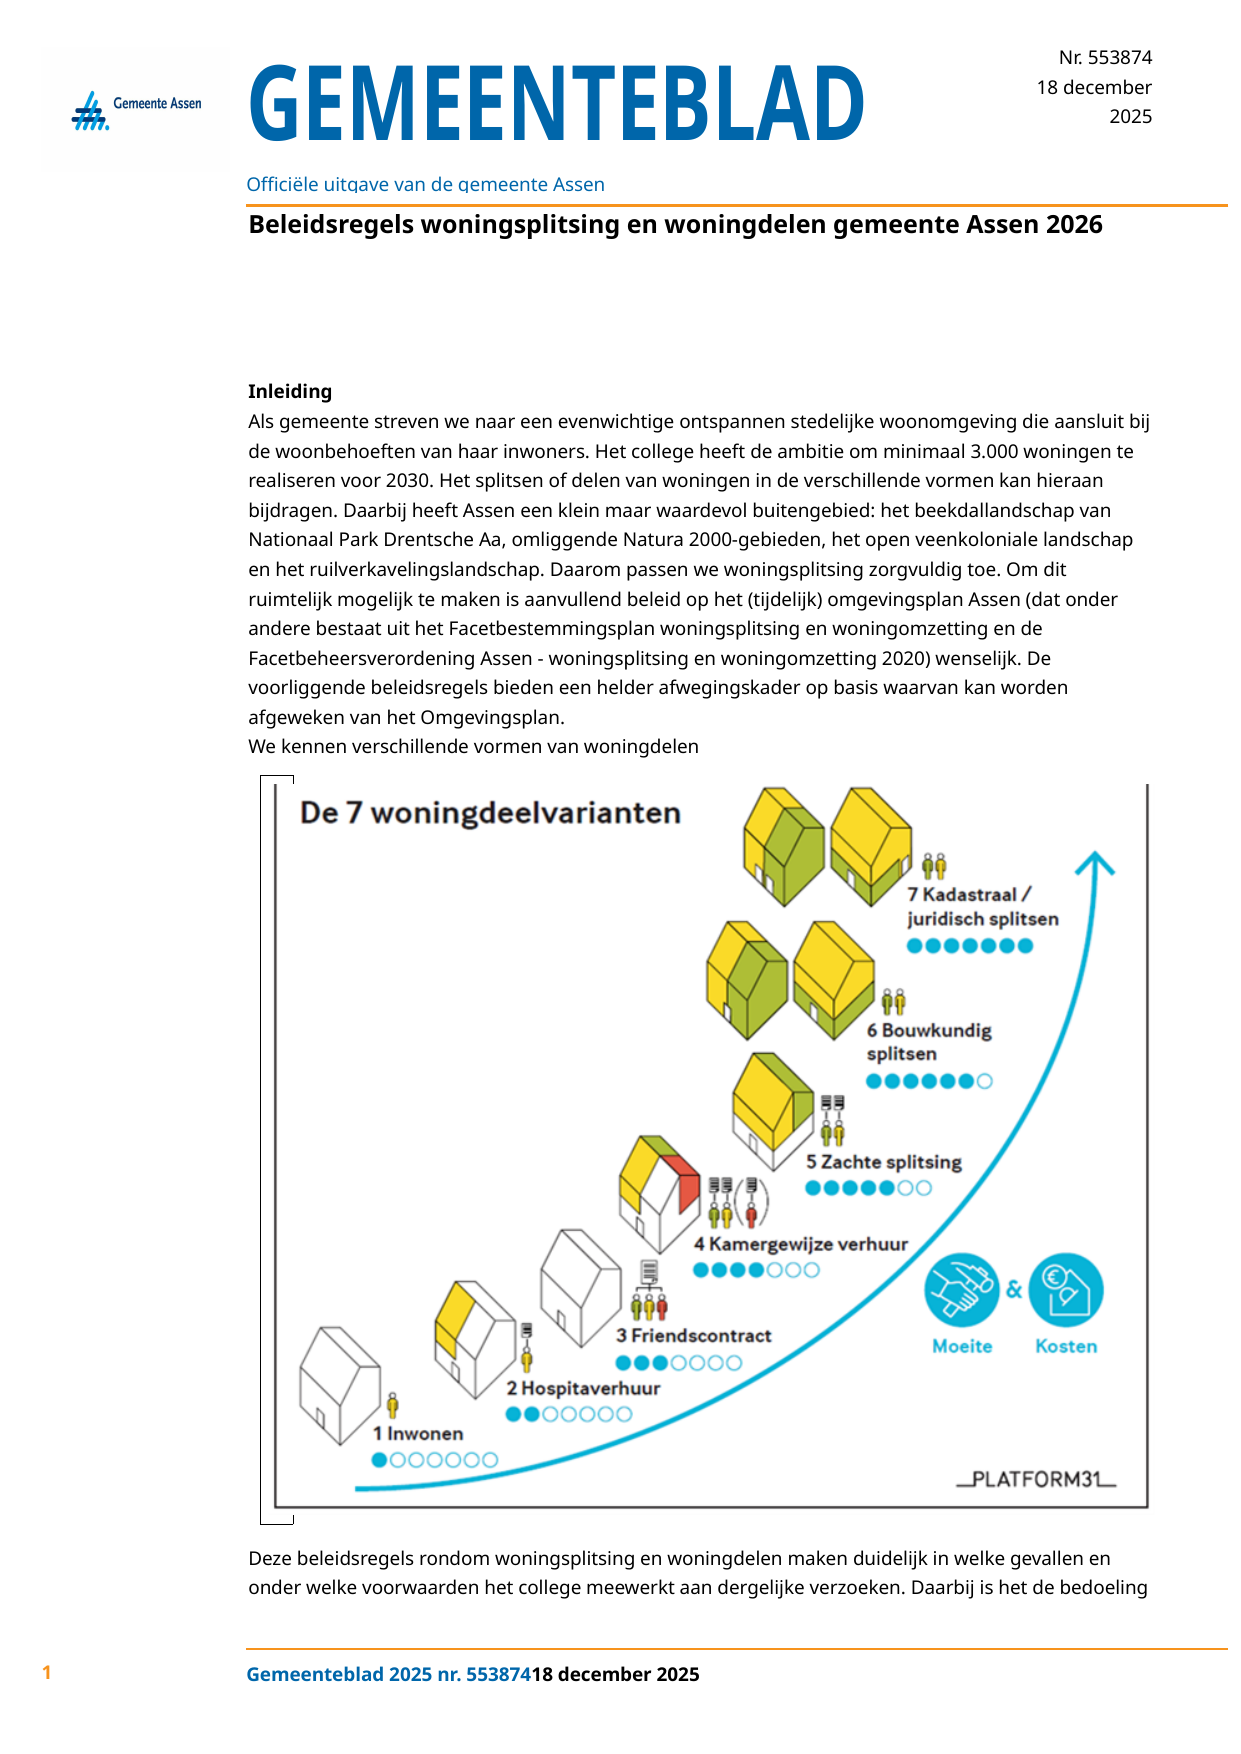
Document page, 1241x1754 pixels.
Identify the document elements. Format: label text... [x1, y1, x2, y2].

picture [268, 784, 1155, 1515]
text Beleidsregels woningsplitsing en woningdelen gemeente Assen 2026 [248, 207, 1152, 241]
text Deze beleidsregels rondom woningsplitsing en woningdelen maken duidelijk in welke gevallen en onder welke voorwaarden het college meewerkt aan dergelijke verzoeken. Daarbij is het de bedoeling [248, 1545, 1152, 1600]
text Inleiding [248, 379, 1152, 404]
text We kennen verschillende vormen van woningdelen [248, 734, 1152, 759]
picture [41, 47, 231, 172]
text Als gemeente streven we naar een evenwichtige ontspannen stedelijke woonomgeving die aansluit bij de woonbehoeften van haar inwoners. Het college heeft de ambitie om minimaal 3.000 woningen te realiseren voor 2030. Het splitsen of delen van woningen in de verschillende vormen kan hieraan bijdragen. Daarbij heeft Assen een klein maar waardevol buitengebied: het beekdallandschap van Nationaal Park Drentsche Aa, omliggende Natura 2000-gebieden, het open veenkoloniale landschap en het ruilverkavelingslandschap. Daarom passen we woningsplitsing zorgvuldig toe. Om dit ruimtelijk mogelijk te maken is aanvullend beleid op het (tijdelijk) omgevingsplan Assen (dat onder andere bestaat uit het Facetbestemmingsplan woningsplitsing en woningomzetting en de Facetbeheersverordening Assen - woningsplitsing en woningomzetting 2020) wenselijk. De voorliggende beleidsregels bieden een helder afwegingskader op basis waarvan kan worden afgeweken van het Omgevingsplan. [248, 408, 1152, 730]
